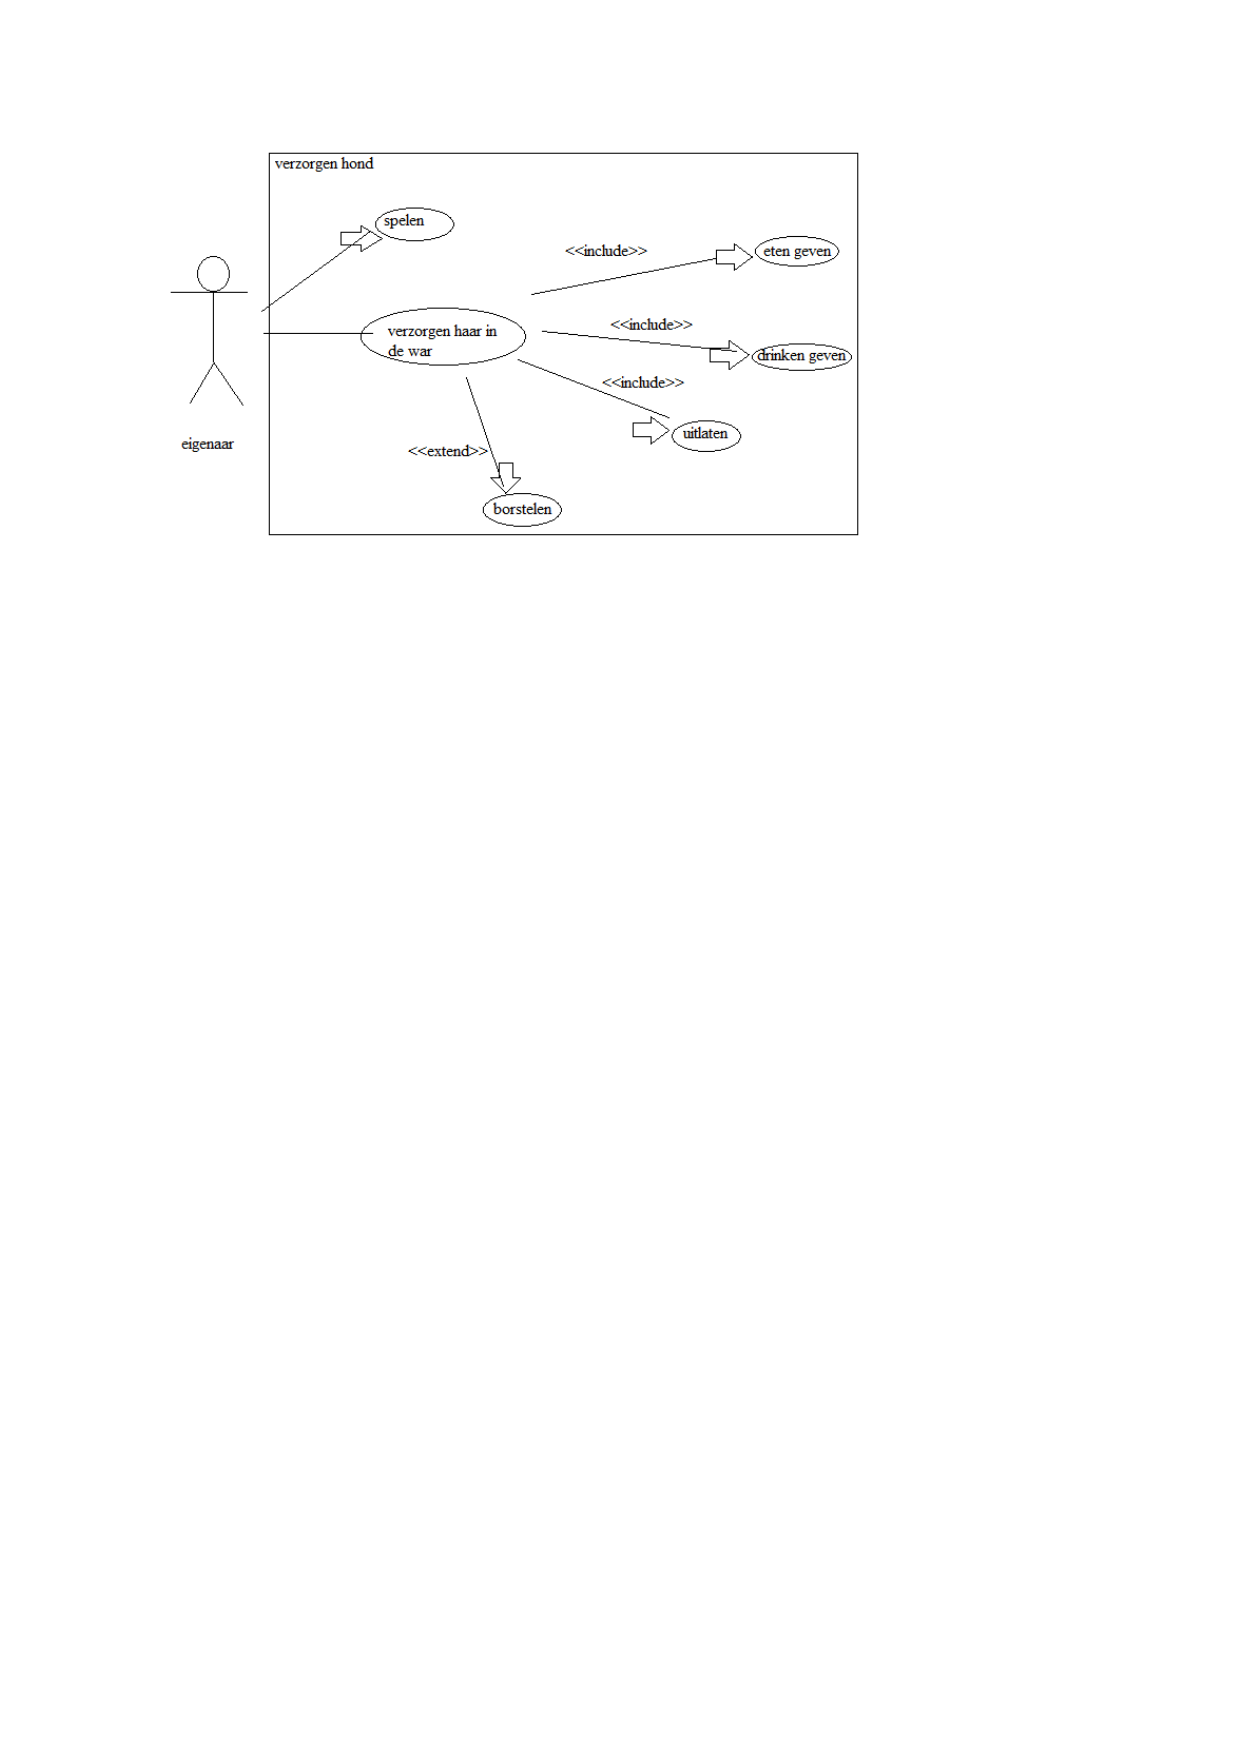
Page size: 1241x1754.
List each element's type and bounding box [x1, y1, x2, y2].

picture [118, 118, 1123, 668]
